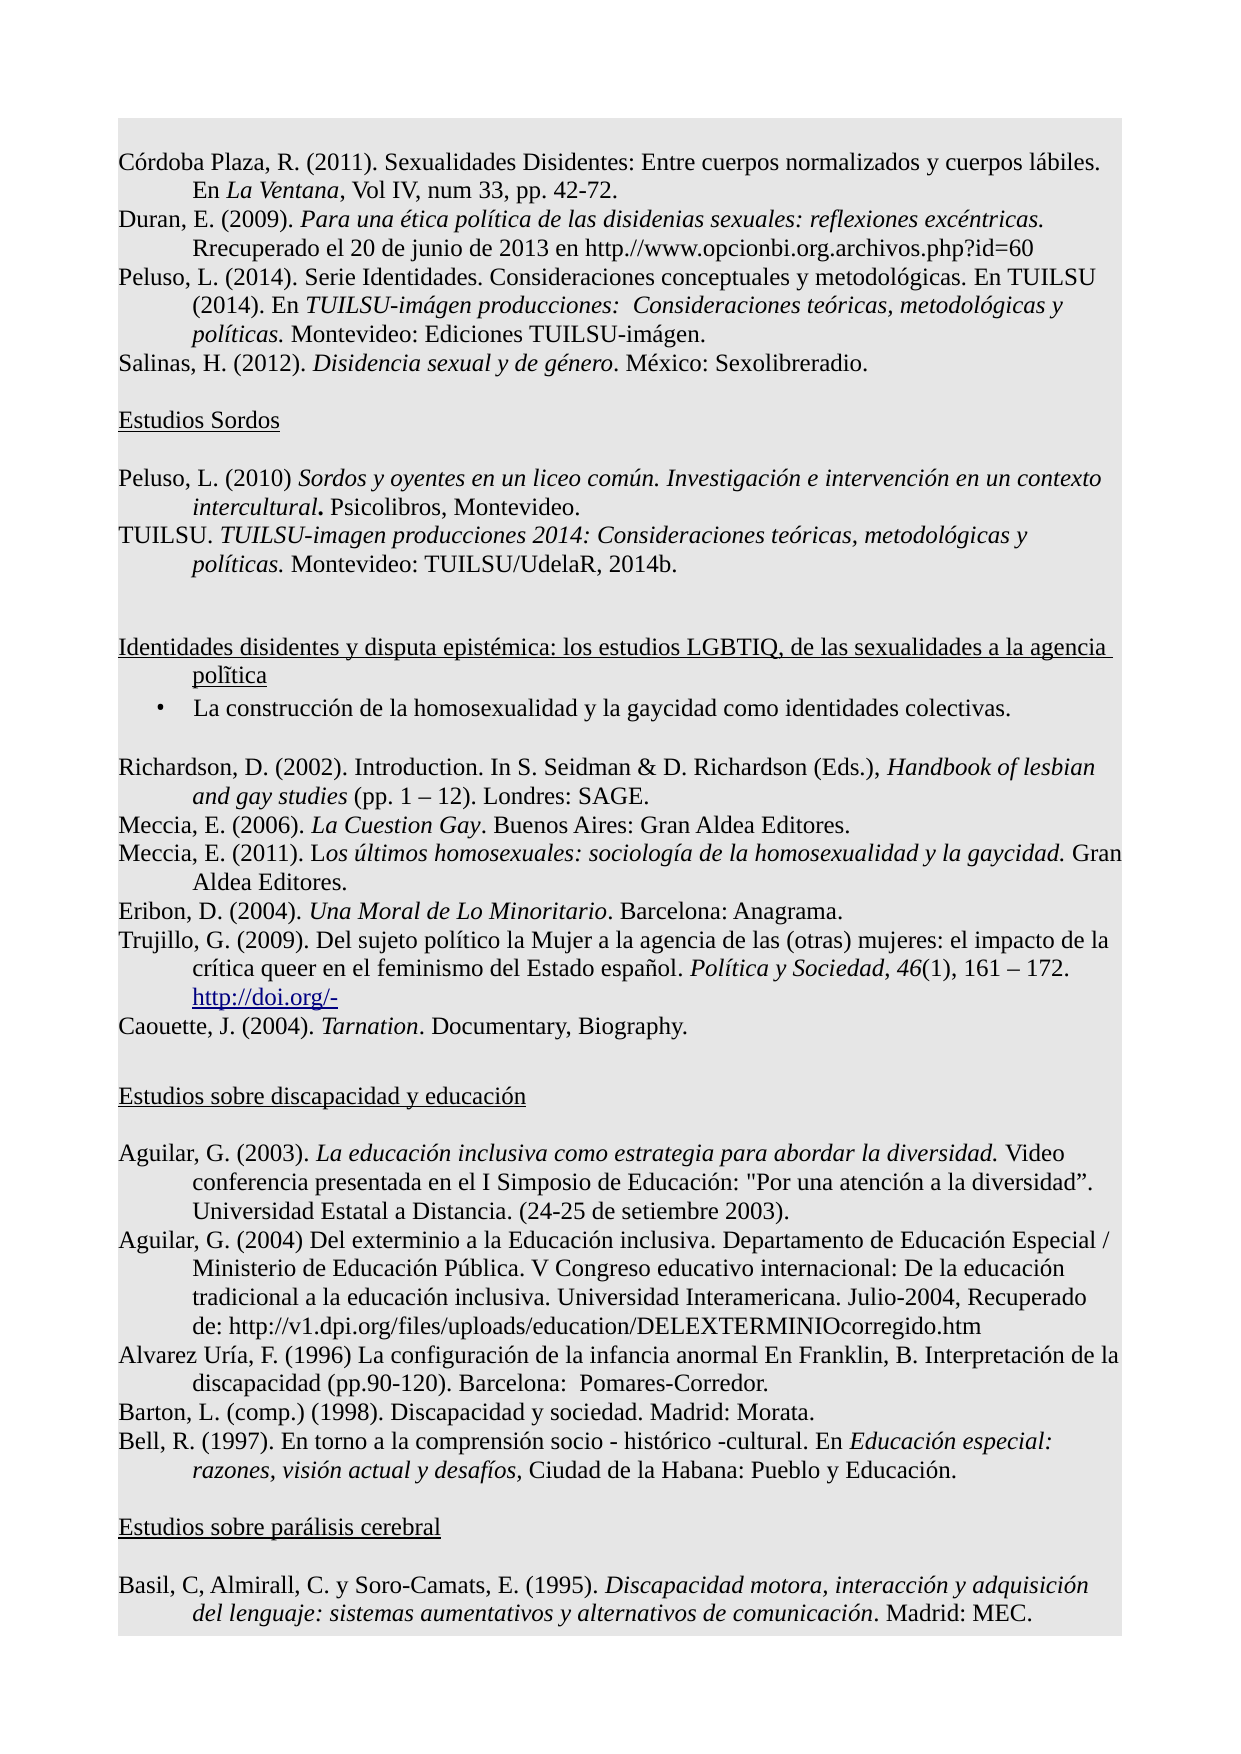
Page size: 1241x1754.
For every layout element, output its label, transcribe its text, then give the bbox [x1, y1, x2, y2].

text Richardson, D. (2002). Introduction. In S. Seidman & D. Richardson (Eds.), Handbook of lesbian and gay studies (pp. 1 – 12). Londres: SAGE. [118, 752, 1122, 810]
text TUILSU. TUILSU-imagen producciones 2014: Consideraciones teóricas, metodológicas y políticas. Montevideo: TUILSU/UdelaR, 2014b. [118, 521, 1122, 578]
text Córdoba Plaza, R. (2011). Sexualidades Disidentes: Entre cuerpos normalizados y cuerpos lábiles. En La Ventana, Vol IV, num 33, pp. 42-72. [118, 147, 1122, 204]
text Meccia, E. (2011). Los últimos homosexuales: sociología de la homosexualidad y la gaycidad. Gran Aldea Editores. [118, 838, 1122, 896]
text Barton, L. (comp.) (1998). Discapacidad y sociedad. Madrid: Morata. [118, 1397, 1122, 1426]
text Peluso, L. (2010) Sordos y oyentes en un liceo común. Investigación e intervención en un contexto intercultural. Psicolibros, Montevideo. [118, 463, 1122, 521]
text Duran, E. (2009). Para una ética política de las disidenias sexuales: reflexiones excéntricas. Rrecuperado el 20 de junio de 2013 en http.//www.opcionbi.org.archivos.php?id=60 [118, 204, 1122, 262]
text Trujillo, G. (2009). Del sujeto político la Mujer a la agencia de las (otras) mujeres: el impacto de la crítica queer en el feminismo del Estado español. Política y Sociedad, 46(1), 161 – 172. http://doi.org/- [118, 925, 1122, 1011]
text Basil, C, Almirall, C. y Soro-Camats, E. (1995). Discapacidad motora, interacción y adquisición del lenguaje: sistemas aumentativos y alternativos de comunicación. Madrid: MEC. [118, 1570, 1122, 1627]
text Aguilar, G. (2004) Del exterminio a la Educación inclusiva. Departamento de Educación Especial / Ministerio de Educación Pública. V Congreso educativo internacional: De la educación tradicional a la educación inclusiva. Universidad Interamericana. Julio-2004, Recuperado de: http://v1.dpi.org/files/uploads/education/DELEXTERMINIOcorregido.htm [118, 1225, 1122, 1340]
text Aguilar, G. (2003). La educación inclusiva como estrategia para abordar la diversidad. Video conferencia presentada en el I Simposio de Educación: "Por una atención a la diversidad”. Universidad Estatal a Distancia. (24-25 de setiembre 2003). [118, 1138, 1122, 1225]
text Identidades disidentes y disputa epistémica: los estudios LGBTIQ, de las sexualidades a la agencia polĩtica [118, 632, 1122, 689]
list Estudios sobre discapacidad y educación [118, 1081, 1122, 1110]
text Bell, R. (1997). En torno a la comprensión socio - histórico -cultural. En Educación especial: razones, visión actual y desafíos, Ciudad de la Habana: Pueblo y Educación. [118, 1426, 1122, 1483]
text Estudios sobre parálisis cerebral [118, 1512, 1122, 1541]
text Alvarez Uría, F. (1996) La configuración de la infancia anormal En Franklin, B. Interpretación de la discapacidad (pp.90-120). Barcelona: Pomares-Corredor. [118, 1340, 1122, 1397]
text Salinas, H. (2012). Disidencia sexual y de género. México: Sexolibreradio. [118, 348, 1122, 377]
text Meccia, E. (2006). La Cuestion Gay. Buenos Aires: Gran Aldea Editores. [118, 810, 1122, 838]
text Peluso, L. (2014). Serie Identidades. Consideraciones conceptuales y metodológicas. En TUILSU (2014). En TUILSU-imágen producciones: Consideraciones teóricas, metodológicas y políticas. Montevideo: Ediciones TUILSU-imágen. [118, 262, 1122, 348]
list La construcción de la homosexualidad y la gaycidad como identidades colectivas. [156, 689, 1122, 723]
text Estudios Sordos [118, 406, 1122, 434]
text Caouette, J. (2004). Tarnation. Documentary, Biography. [118, 1011, 1122, 1040]
text Eribon, D. (2004). Una Moral de Lo Minoritario. Barcelona: Anagrama. [118, 896, 1122, 925]
